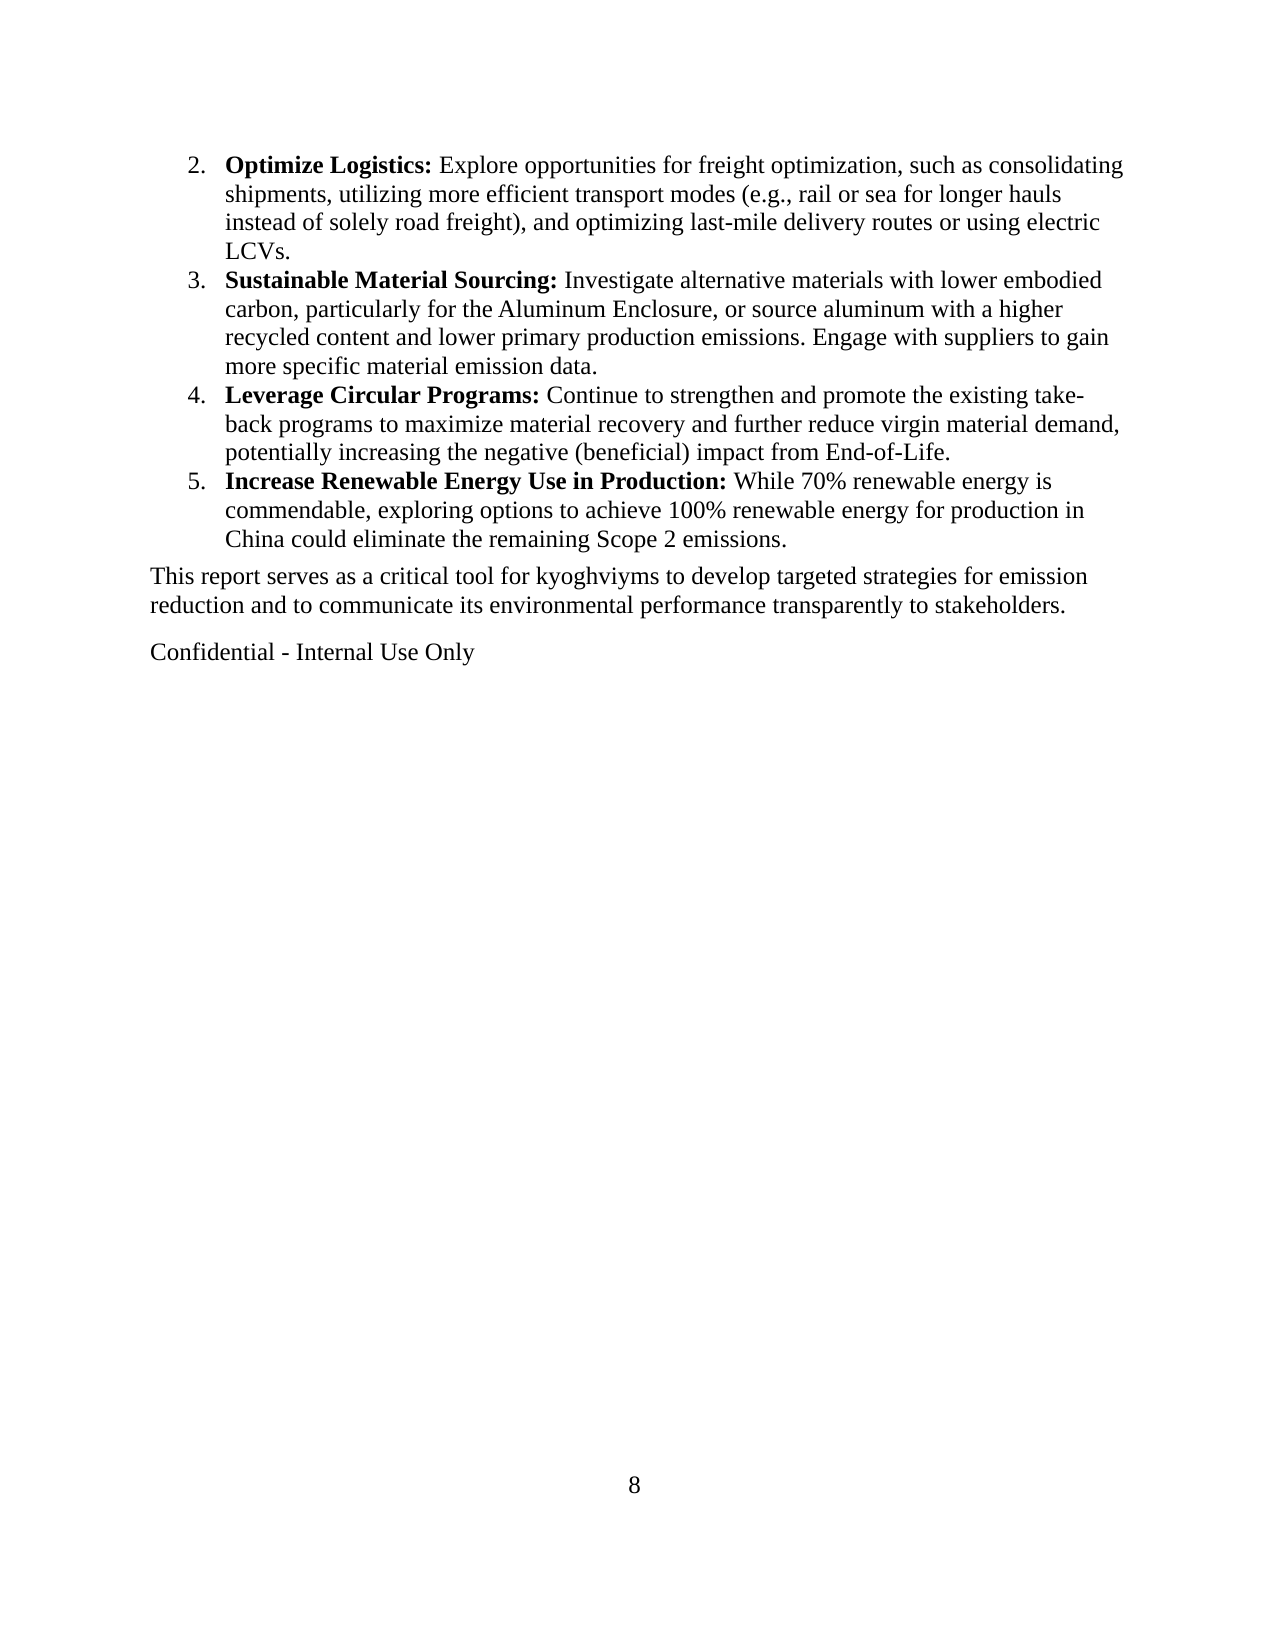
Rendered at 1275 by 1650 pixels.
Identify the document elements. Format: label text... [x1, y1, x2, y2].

list Sustainable Material Sourcing: Investigate alternative materials with lower embodied carbon, particularly for the Aluminum Enclosure, or source aluminum with a higher recycled content and lower primary production emissions. Engage with suppliers to gain more specific material emission data. [187, 265, 1125, 380]
list Leverage Circular Programs: Continue to strengthen and promote the existing take-back programs to maximize material recovery and further reduce virgin material demand, potentially increasing the negative (beneficial) impact from End-of-Life. [187, 380, 1125, 466]
list Increase Renewable Energy Use in Production: While 70% renewable energy is commendable, exploring options to achieve 100% renewable energy for production in China could eliminate the remaining Scope 2 emissions. [187, 466, 1125, 552]
text Confidential - Internal Use Only [150, 637, 1125, 666]
text This report serves as a critical tool for kyoghviyms to develop targeted strategies for emission reduction and to communicate its environmental performance transparently to stakeholders. [150, 561, 1125, 619]
list Optimize Logistics: Explore opportunities for freight optimization, such as consolidating shipments, utilizing more efficient transport modes (e.g., rail or sea for longer hauls instead of solely road freight), and optimizing last-mile delivery routes or using electric LCVs. [187, 150, 1125, 265]
